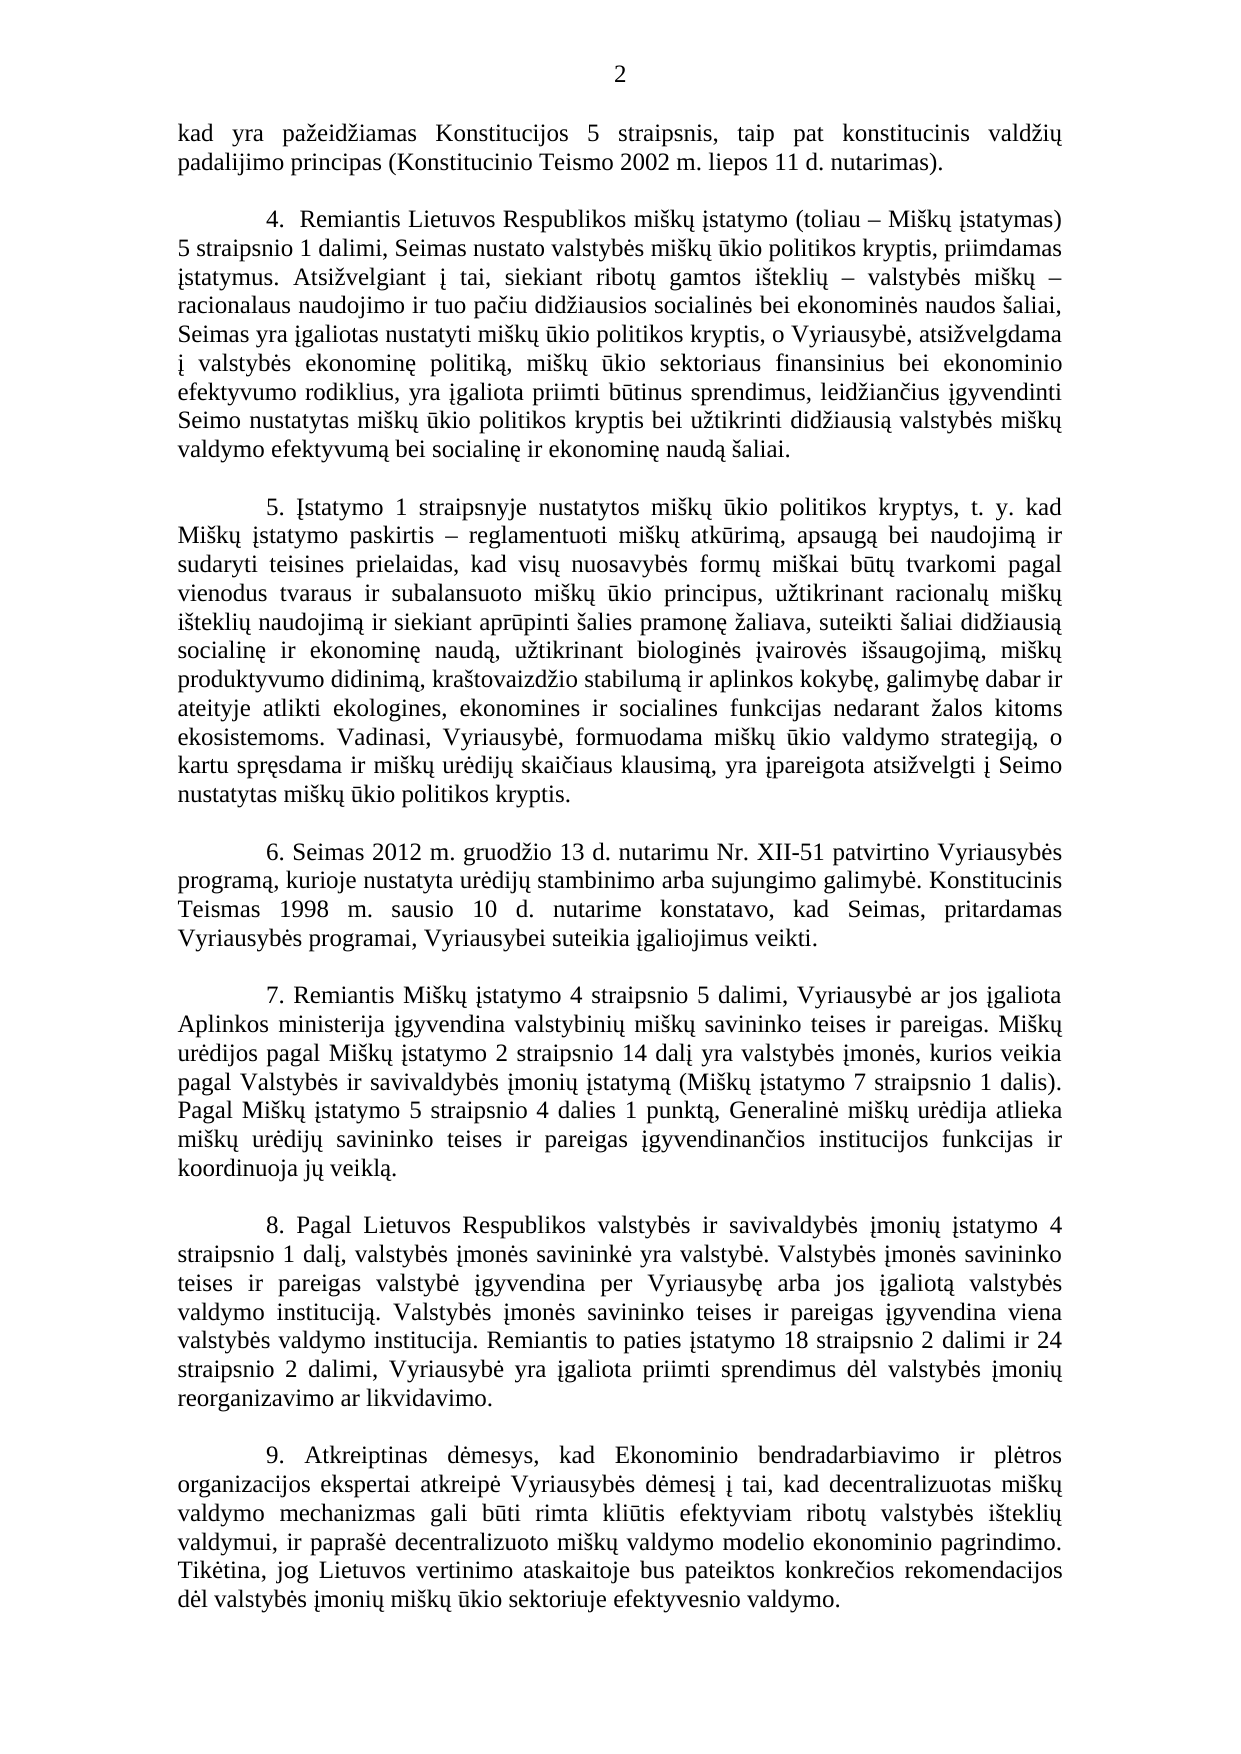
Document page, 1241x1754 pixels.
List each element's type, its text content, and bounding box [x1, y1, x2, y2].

text 9. Atkreiptinas dėmesys, kad Ekonominio bendradarbiavimo ir plėtros organizacijos ekspertai atkreipė Vyriausybės dėmesį į tai, kad decentralizuotas miškų valdymo mechanizmas gali būti rimta kliūtis efektyviam ribotų valstybės išteklių valdymui, ir paprašė decentralizuoto miškų valdymo modelio ekonominio pagrindimo. Tikėtina, jog Lietuvos vertinimo ataskaitoje bus pateiktos konkrečios rekomendacijos dėl valstybės įmonių miškų ūkio sektoriuje efektyvesnio valdymo. [177, 1441, 1063, 1613]
text 5. Įstatymo 1 straipsnyje nustatytos miškų ūkio politikos kryptys, t. y. kad Miškų įstatymo paskirtis – reglamentuoti miškų atkūrimą, apsaugą bei naudojimą ir sudaryti teisines prielaidas, kad visų nuosavybės formų miškai būtų tvarkomi pagal vienodus tvaraus ir subalansuoto miškų ūkio principus, užtikrinant racionalų miškų išteklių naudojimą ir siekiant aprūpinti šalies pramonę žaliava, suteikti šaliai didžiausią socialinę ir ekonominę naudą, užtikrinant biologinės įvairovės išsaugojimą, miškų produktyvumo didinimą, kraštovaizdžio stabilumą ir aplinkos kokybę, galimybę dabar ir ateityje atlikti ekologines, ekonomines ir socialines funkcijas nedarant žalos kitoms ekosistemoms. Vadinasi, Vyriausybė, formuodama miškų ūkio valdymo strategiją, o kartu spręsdama ir miškų urėdijų skaičiaus klausimą, yra įpareigota atsižvelgti į Seimo nustatytas miškų ūkio politikos kryptis. [177, 492, 1063, 808]
text 8. Pagal Lietuvos Respublikos valstybės ir savivaldybės įmonių įstatymo 4 straipsnio 1 dalį, valstybės įmonės savininkė yra valstybė. Valstybės įmonės savininko teises ir pareigas valstybė įgyvendina per Vyriausybę arba jos įgaliotą valstybės valdymo instituciją. Valstybės įmonės savininko teises ir pareigas įgyvendina viena valstybės valdymo institucija. Remiantis to paties įstatymo 18 straipsnio 2 dalimi ir 24 straipsnio 2 dalimi, Vyriausybė yra įgaliota priimti sprendimus dėl valstybės įmonių reorganizavimo ar likvidavimo. [177, 1211, 1063, 1412]
text 7. Remiantis Miškų įstatymo 4 straipsnio 5 dalimi, Vyriausybė ar jos įgaliota Aplinkos ministerija įgyvendina valstybinių miškų savininko teises ir pareigas. Miškų urėdijos pagal Miškų įstatymo 2 straipsnio 14 dalį yra valstybės įmonės, kurios veikia pagal Valstybės ir savivaldybės įmonių įstatymą (Miškų įstatymo 7 straipsnio 1 dalis). Pagal Miškų įstatymo 5 straipsnio 4 dalies 1 punktą, Generalinė miškų urėdija atlieka miškų urėdijų savininko teises ir pareigas įgyvendinančios institucijos funkcijas ir koordinuoja jų veiklą. [177, 981, 1063, 1182]
text kad yra pažeidžiamas Konstitucijos 5 straipsnis, taip pat konstitucinis valdžių padalijimo principas (Konstitucinio Teismo 2002 m. liepos 11 d. nutarimas). [177, 118, 1063, 176]
text 6. Seimas 2012 m. gruodžio 13 d. nutarimu Nr. XII-51 patvirtino Vyriausybės programą, kurioje nustatyta urėdijų stambinimo arba sujungimo galimybė. Konstitucinis Teismas 1998 m. sausio 10 d. nutarime konstatavo, kad Seimas, pritardamas Vyriausybės programai, Vyriausybei suteikia įgaliojimus veikti. [177, 837, 1063, 952]
text 4. Remiantis Lietuvos Respublikos miškų įstatymo (toliau – Miškų įstatymas) 5 straipsnio 1 dalimi, Seimas nustato valstybės miškų ūkio politikos kryptis, priimdamas įstatymus. Atsižvelgiant į tai, siekiant ribotų gamtos išteklių – valstybės miškų – racionalaus naudojimo ir tuo pačiu didžiausios socialinės bei ekonominės naudos šaliai, Seimas yra įgaliotas nustatyti miškų ūkio politikos kryptis, o Vyriausybė, atsižvelgdama į valstybės ekonominę politiką, miškų ūkio sektoriaus finansinius bei ekonominio efektyvumo rodiklius, yra įgaliota priimti būtinus sprendimus, leidžiančius įgyvendinti Seimo nustatytas miškų ūkio politikos kryptis bei užtikrinti didžiausią valstybės miškų valdymo efektyvumą bei socialinę ir ekonominę naudą šaliai. [177, 204, 1063, 463]
